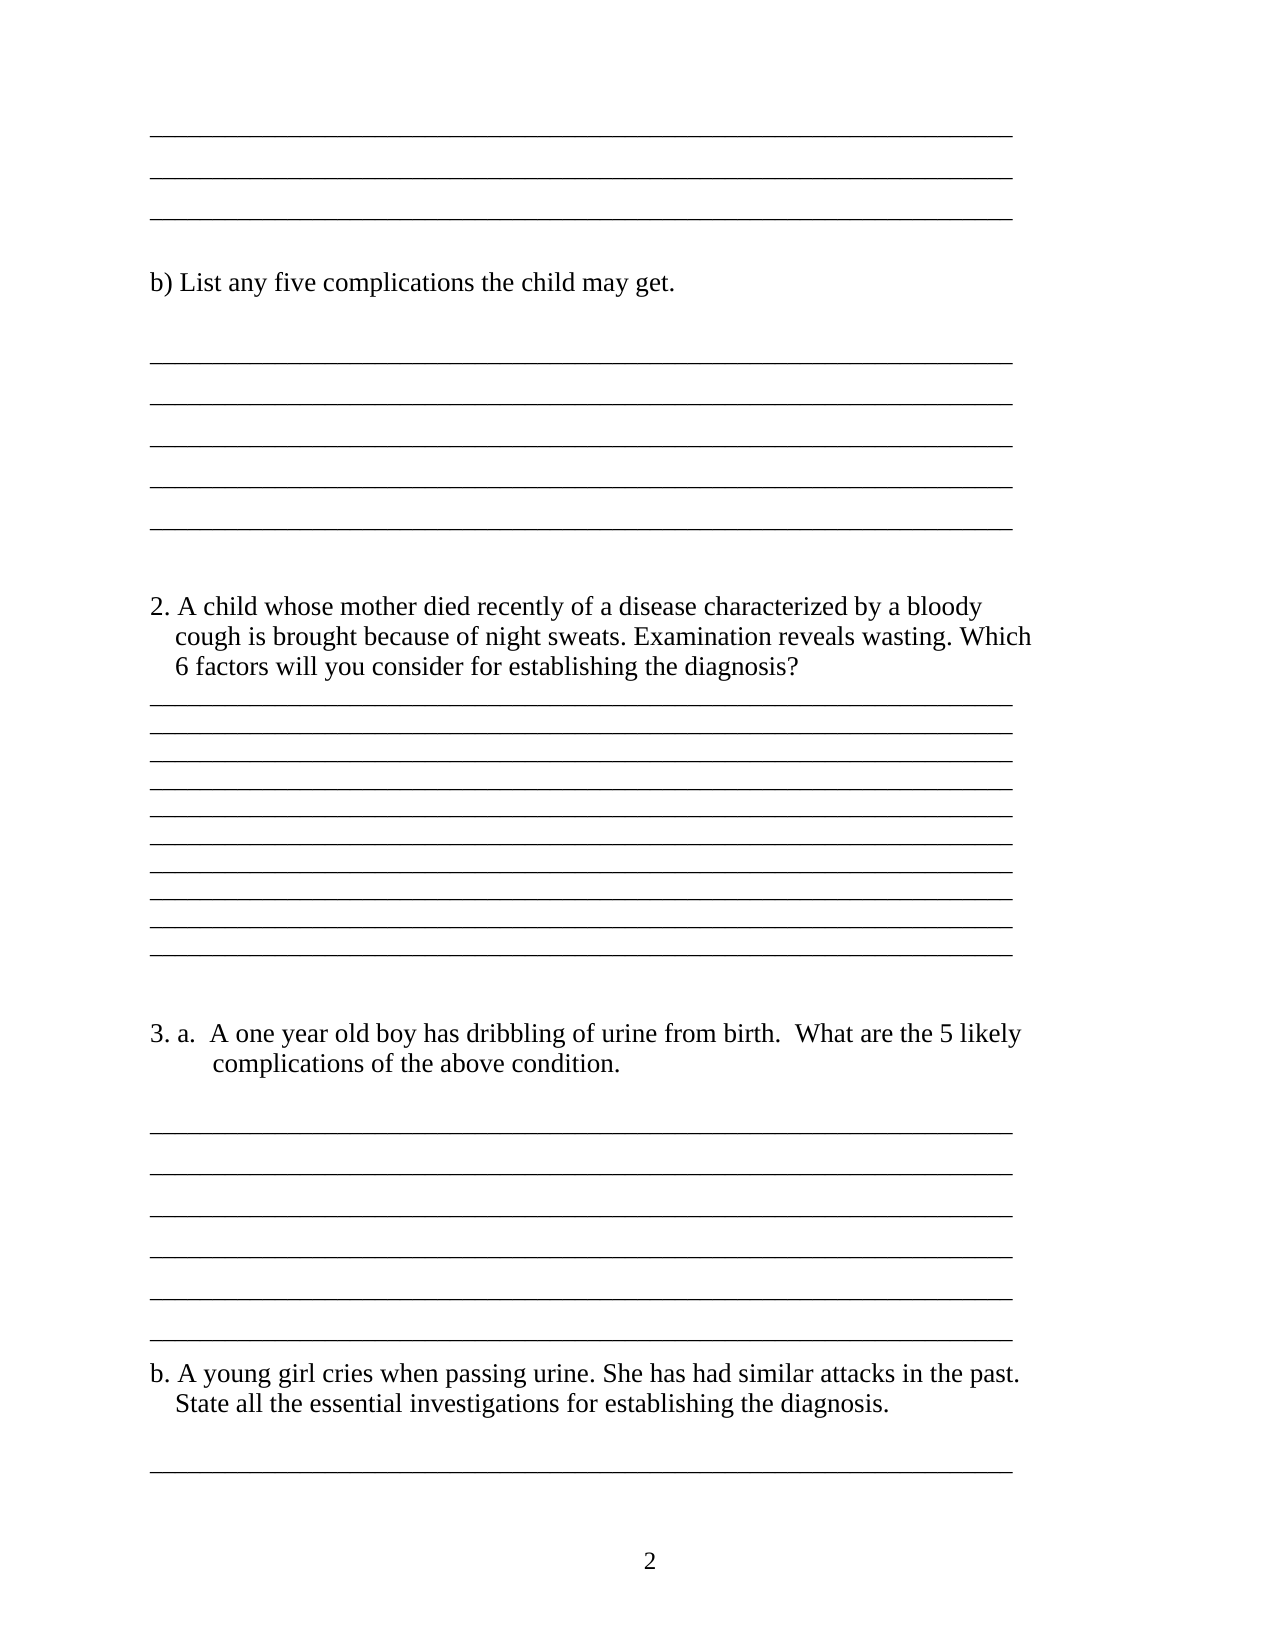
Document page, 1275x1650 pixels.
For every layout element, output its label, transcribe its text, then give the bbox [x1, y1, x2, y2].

text _____________________________________________________________________ [150, 848, 1150, 876]
text _____________________________________________________________________ [150, 1109, 1150, 1136]
text 3. a. A one year old boy has dribbling of urine from birth. What are the 5 likely complications of the above condition. [150, 1019, 1050, 1079]
text _____________________________________________________________________ [150, 876, 1150, 903]
text _____________________________________________________________________ [150, 709, 1150, 737]
text _____________________________________________________________________ [150, 682, 1150, 709]
text 2. A child whose mother died recently of a disease characterized by a bloody cough is brought because of night sweats. Examination reveals wasting. Which 6 factors will you consider for establishing the diagnosis? [150, 592, 1050, 682]
text _____________________________________________________________________ [150, 463, 1150, 491]
text _____________________________________________________________________ [150, 339, 1150, 366]
text _____________________________________________________________________ [150, 765, 1150, 792]
text _____________________________________________________________________ [150, 1192, 1150, 1219]
text _____________________________________________________________________ [150, 380, 1150, 408]
text _____________________________________________________________________ [150, 1275, 1150, 1303]
text _____________________________________________________________________ [150, 792, 1150, 820]
text _____________________________________________________________________ [150, 1233, 1150, 1261]
text _____________________________________________________________________ [150, 903, 1150, 931]
text _____________________________________________________________________ [150, 820, 1150, 848]
text _____________________________________________________________________ [150, 737, 1150, 765]
text _____________________________________________________________________ [150, 112, 1150, 140]
text _____________________________________________________________________ [150, 196, 1150, 223]
text _____________________________________________________________________ [150, 1150, 1150, 1178]
text b) List any five complications the child may get. [150, 267, 1050, 297]
text _____________________________________________________________________ [150, 1448, 1150, 1476]
text _____________________________________________________________________ [150, 505, 1150, 533]
text _____________________________________________________________________ [150, 931, 1150, 959]
text b. A young girl cries when passing urine. She has had similar attacks in the past. State all the essential investigations for establishing the diagnosis. [150, 1358, 1050, 1418]
text _____________________________________________________________________ [150, 1316, 1150, 1344]
text _____________________________________________________________________ [150, 422, 1150, 449]
text _____________________________________________________________________ [150, 154, 1150, 182]
